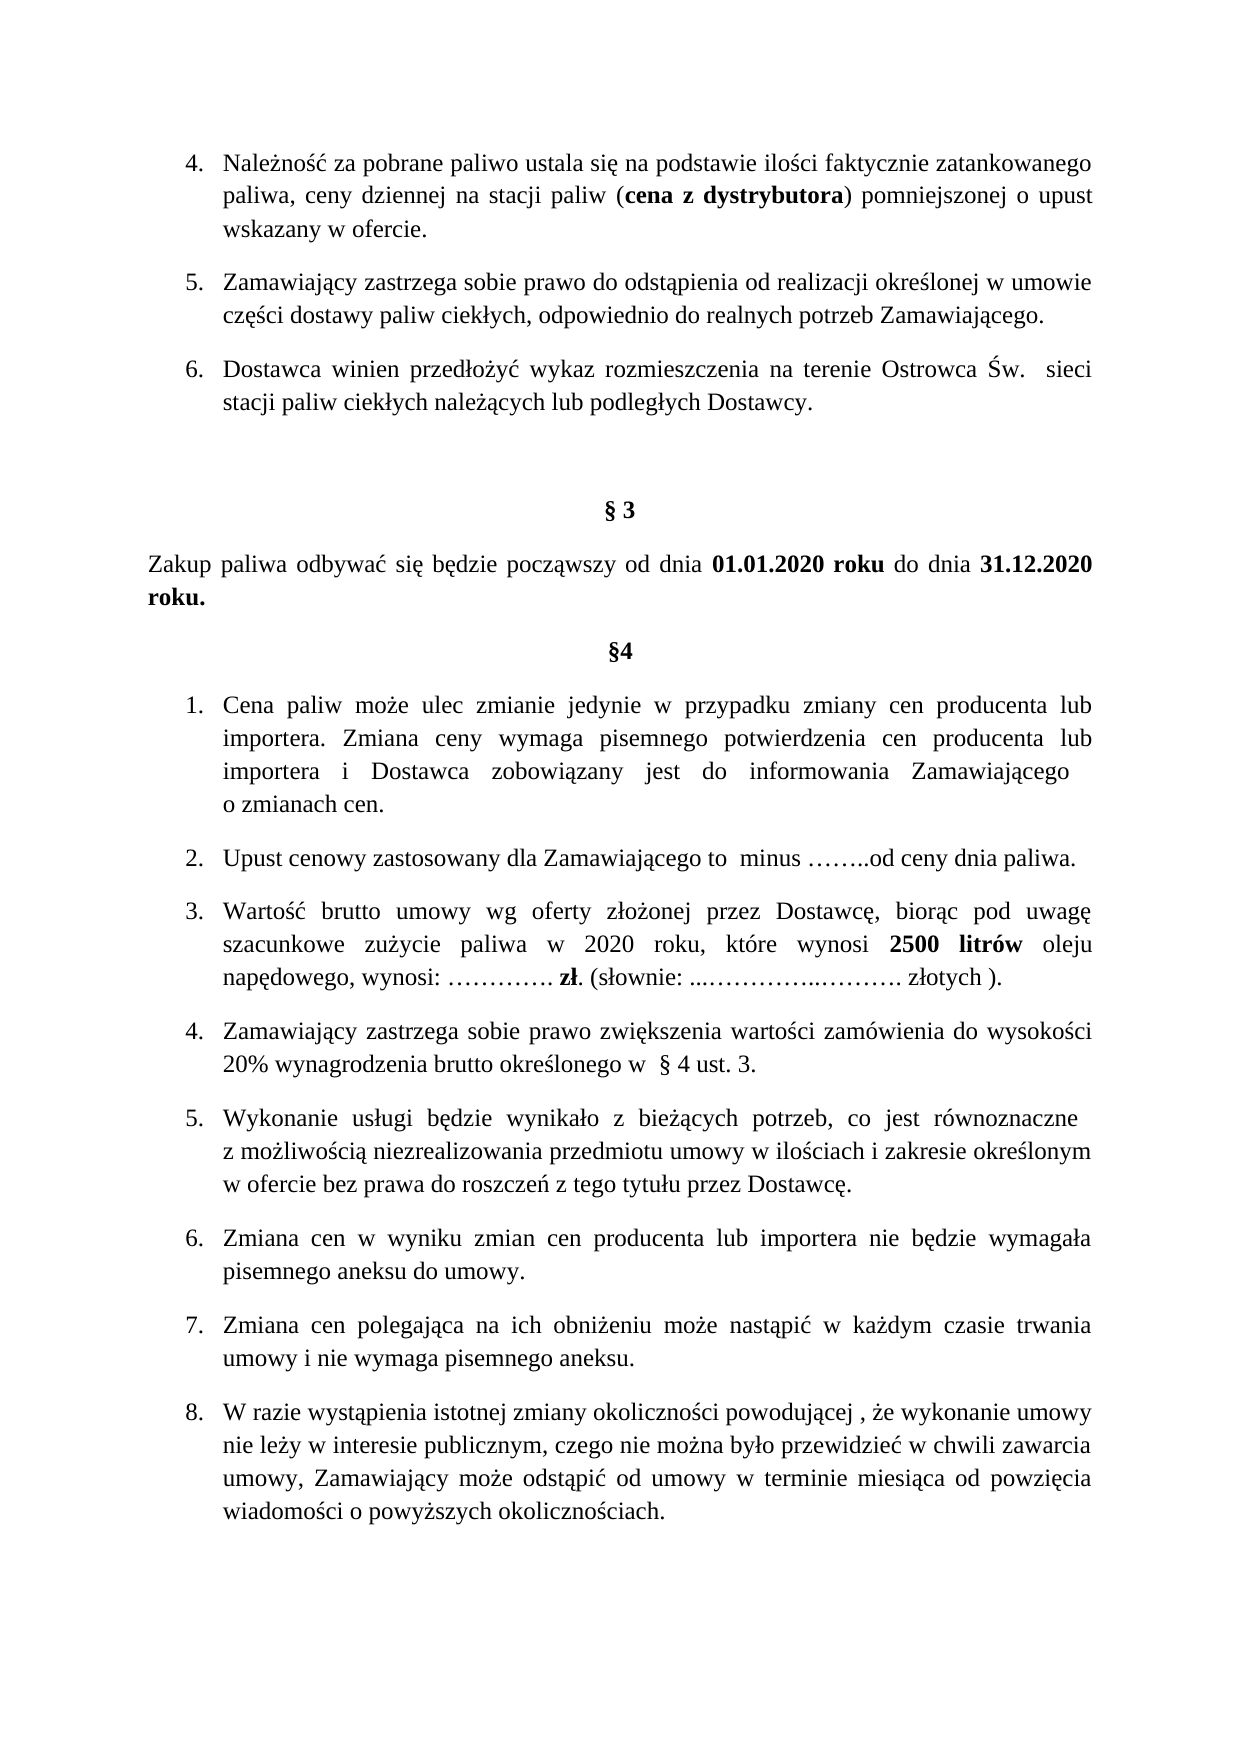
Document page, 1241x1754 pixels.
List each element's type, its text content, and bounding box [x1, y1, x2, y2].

list Należność za pobrane paliwo ustala się na podstawie ilości faktycznie zatankowanego paliwa, ceny dziennej na stacji paliw (cena z dystrybutora) pomniejszonej o upust wskazany w ofercie. [185, 148, 1093, 242]
list Dostawca winien przedłożyć wykaz rozmieszczenia na terenie Ostrowca Św. sieci stacji paliw ciekłych należących lub podległych Dostawcy. [185, 354, 1093, 416]
list Cena paliw może ulec zmianie jedynie w przypadku zmiany cen producenta lub importera. Zmiana ceny wymaga pisemnego potwierdzenia cen producenta lub importera i Dostawca zobowiązany jest do informowania Zamawiającego o zmianach cen. [185, 690, 1093, 817]
list Wartość brutto umowy wg oferty złożonej przez Dostawcę, biorąc pod uwagę szacunkowe zużycie paliwa w 2020 roku, które wynosi 2500 litrów oleju napędowego, wynosi: …………. zł. (słownie: ...…………..………. złotych ). [185, 896, 1093, 991]
list Wykonanie usługi będzie wynikało z bieżących potrzeb, co jest równoznaczne z możliwością niezrealizowania przedmiotu umowy w ilościach i zakresie określonym w ofercie bez prawa do roszczeń z tego tytułu przez Dostawcę. [185, 1103, 1093, 1198]
list Zmiana cen w wyniku zmian cen producenta lub importera nie będzie wymagała pisemnego aneksu do umowy. [185, 1223, 1093, 1285]
text § 3 [148, 495, 1093, 524]
list W razie wystąpienia istotnej zmiany okoliczności powodującej , że wykonanie umowy nie leży w interesie publicznym, czego nie można było przewidzieć w chwili zawarcia umowy, Zamawiający może odstąpić od umowy w terminie miesiąca od powzięcia wiadomości o powyższych okolicznościach. [185, 1397, 1093, 1525]
list Zamawiający zastrzega sobie prawo do odstąpienia od realizacji określonej w umowie części dostawy paliw ciekłych, odpowiednio do realnych potrzeb Zamawiającego. [185, 267, 1093, 329]
list Zamawiający zastrzega sobie prawo zwiększenia wartości zamówienia do wysokości 20% wynagrodzenia brutto określonego w § 4 ust. 3. [185, 1016, 1093, 1078]
list Zmiana cen polegająca na ich obniżeniu może nastąpić w każdym czasie trwania umowy i nie wymaga pisemnego aneksu. [185, 1310, 1093, 1372]
text §4 [148, 636, 1093, 664]
text Zakup paliwa odbywać się będzie począwszy od dnia 01.01.2020 roku do dnia 31.12.2020 roku. [148, 549, 1093, 611]
list Upust cenowy zastosowany dla Zamawiającego to minus ……..od ceny dnia paliwa. [185, 843, 1093, 871]
